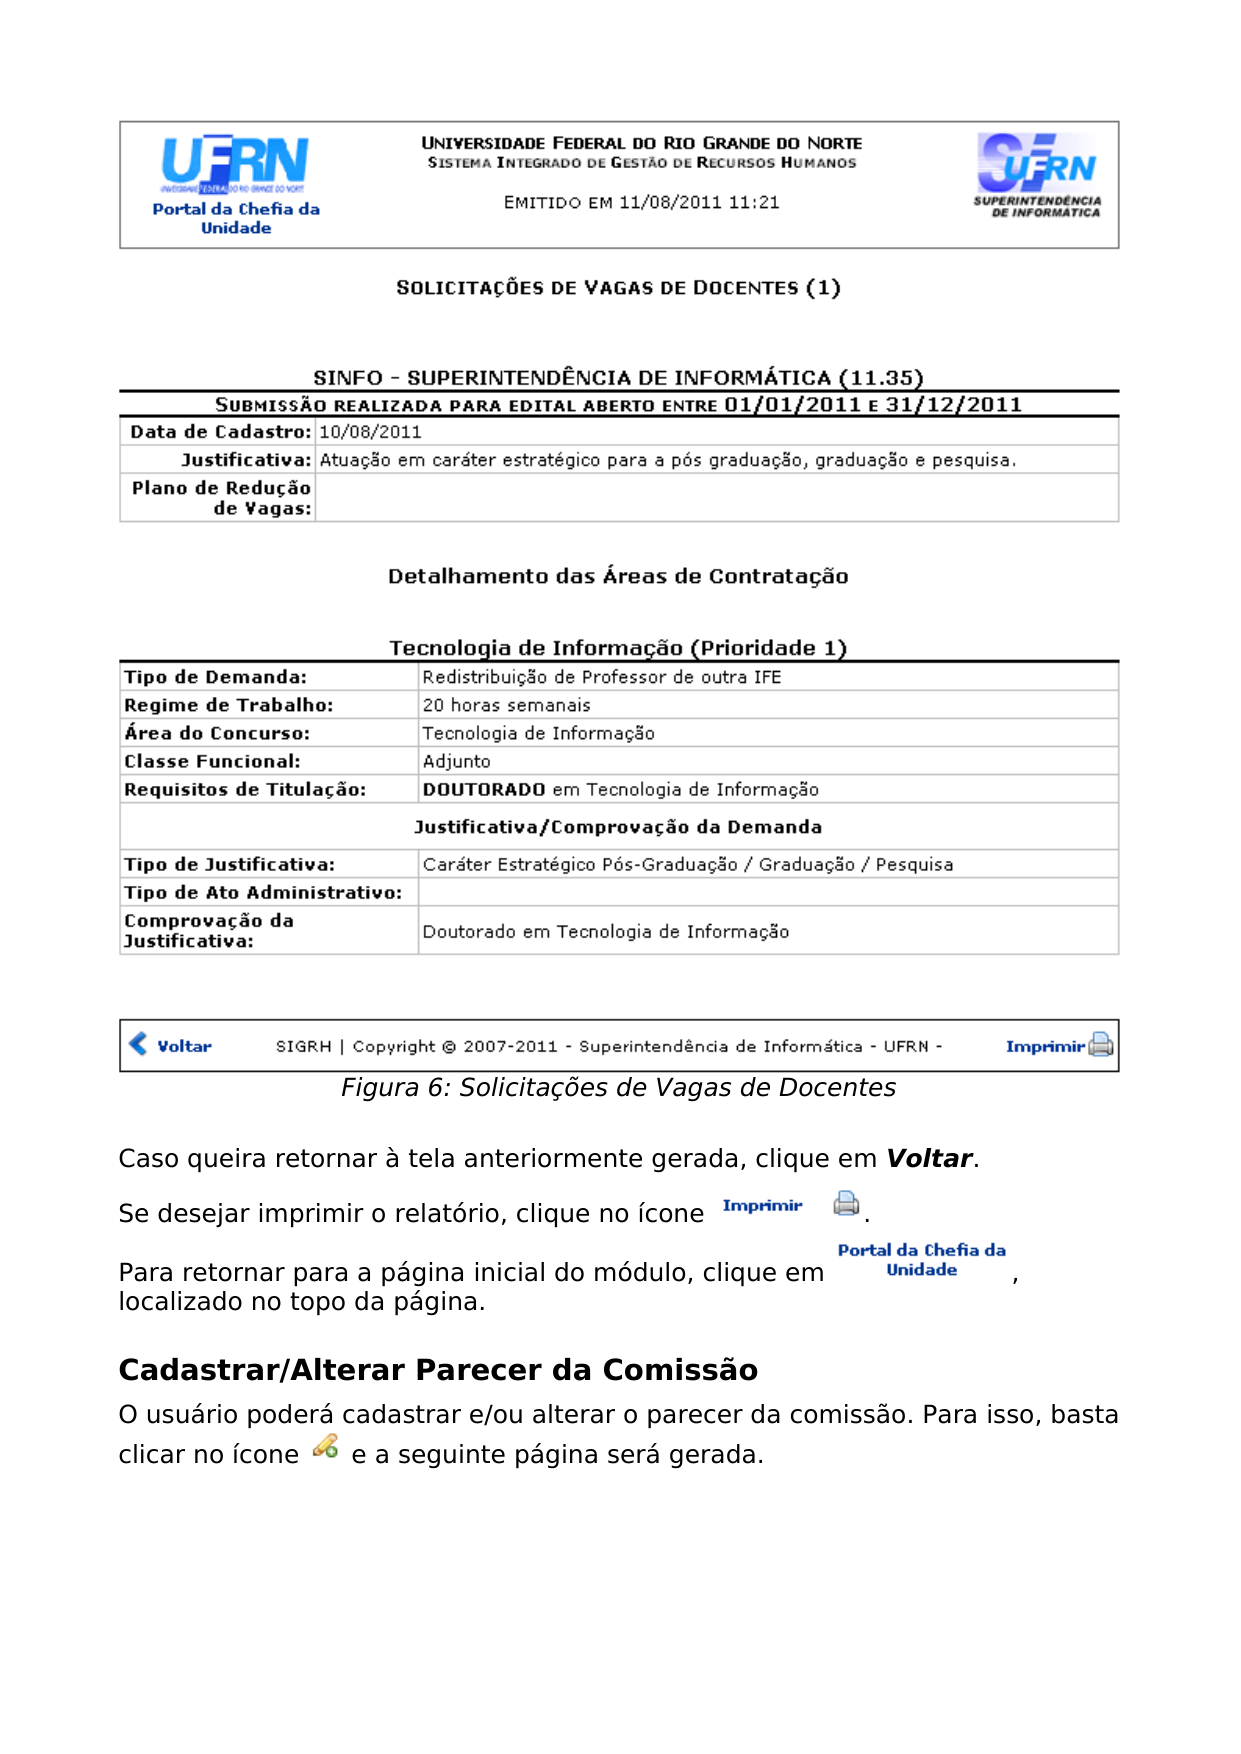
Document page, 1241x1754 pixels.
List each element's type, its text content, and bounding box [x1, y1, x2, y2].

text Caso queira retornar à tela anteriormente gerada, clique em Voltar. [118, 1144, 1122, 1174]
picture [713, 1186, 863, 1222]
picture [307, 1429, 344, 1464]
text Figura 6: Solicitações de Vagas de Docentes [118, 1074, 1122, 1103]
text Se desejar imprimir o relatório, clique no ícone . [118, 1186, 1122, 1228]
text O usuário poderá cadastrar e/ou alterar o parecer da comissão. Para isso, basta clicar no ícone e a seguinte página será gerada. [118, 1400, 1122, 1470]
text Para retornar para a página inicial do módulo, clique em , localizado no topo da página. [118, 1241, 1122, 1316]
picture [118, 118, 1123, 1074]
picture [833, 1240, 1012, 1282]
subtitle Cadastrar/Alterar Parecer da Comissão [118, 1354, 1122, 1388]
